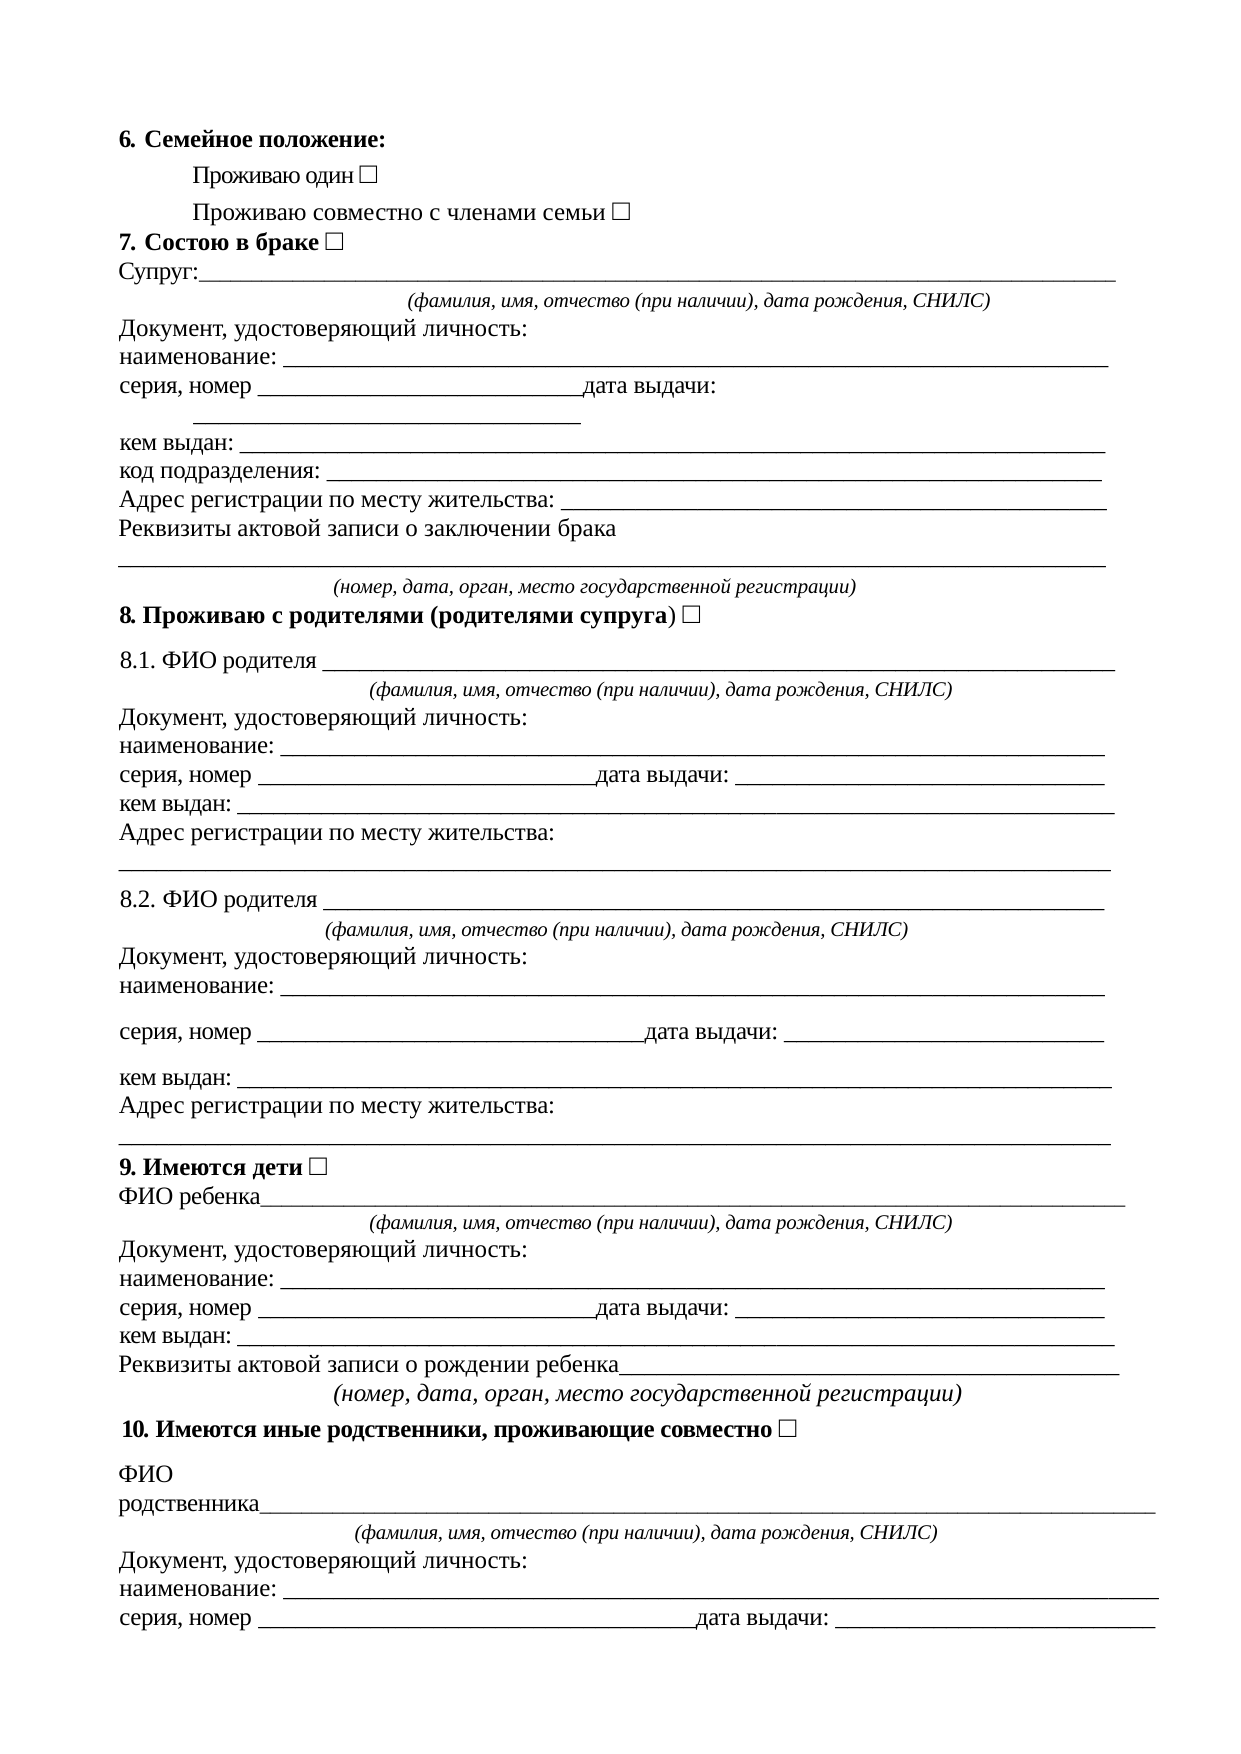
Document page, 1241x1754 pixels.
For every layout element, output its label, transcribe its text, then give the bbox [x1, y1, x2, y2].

text Реквизиты актовой записи о рождении ребенка________________________________________ [118, 1349, 1169, 1378]
text серия, номер ___________________________________дата выдачи: __________________________ [119, 1603, 1163, 1631]
text Адрес регистрации по месту жительства: ____________________________________________ [119, 484, 1163, 513]
text (фамилия, имя, отчество (при наличии), дата рождения, СНИЛС) [119, 1517, 1163, 1546]
text 8. Проживаю с родителями (родителями супруга) □ [119, 600, 1163, 629]
text Супруг:________________________________________________________________________________________ [118, 256, 1163, 285]
text серия, номер __________________________дата выдачи: _______________________________ [119, 370, 1163, 427]
text серия, номер ________________________________дата выдачи: __________________________ [119, 1016, 1163, 1045]
text наименование: ___________________________________________________________________ [119, 1263, 1163, 1292]
text кем выдан: ________________________________________________________________________ [119, 1321, 1163, 1349]
text кем выдан: ________________________________________________________________________ [119, 788, 1163, 817]
text 8.1. ФИО родителя _________________________________________________________________ [119, 645, 1163, 674]
text Документ, удостоверяющий личность: [119, 942, 1117, 970]
text (фамилия, имя, отчество (при наличии), дата рождения, СНИЛС) [119, 285, 1117, 313]
text наименование: ___________________________________________________________________ [119, 731, 1163, 759]
text (фамилия, имя, отчество (при наличии), дата рождения, СНИЛС) [119, 913, 1117, 942]
text кем выдан: _________________________________________________________________________ [119, 1062, 1163, 1090]
text кем выдан: _______________________________________________________________________ [119, 427, 1163, 456]
text 8.2. ФИО родителя ________________________________________________________________ [119, 884, 1163, 913]
text Документ, удостоверяющий личность: [119, 313, 1117, 342]
text ФИО ребенка___________________________________________________________________________________ [118, 1181, 1163, 1210]
text Адрес регистрации по месту жительства: [119, 1090, 1163, 1119]
text (фамилия, имя, отчество (при наличии), дата рождения, СНИЛС) [119, 674, 1163, 702]
text ________________________________________________________________________________ [119, 1119, 1163, 1148]
text 6. Семейное положение: [119, 118, 1163, 154]
text наименование: ___________________________________________________________________ [119, 971, 1163, 999]
text Проживаю совместно с членами семьи □ [192, 191, 1163, 227]
text Реквизиты актовой записи о заключении брака [118, 513, 1163, 542]
text Документ, удостоверяющий личность: [119, 1234, 1163, 1263]
text 7. Состою в браке □ [119, 227, 1163, 256]
text код подразделения: _______________________________________________________________ [119, 456, 1163, 484]
text Проживаю один □ [192, 154, 1163, 191]
text ________________________________________________________________________________ [119, 846, 1163, 874]
text ФИО родственника______________________________________________________________________________________ [118, 1459, 1163, 1517]
text Адрес регистрации по месту жительства: [119, 817, 1163, 846]
text наименование: __________________________________________________________________ [119, 342, 1163, 370]
text Документ, удостоверяющий личность: [119, 702, 1163, 731]
text серия, номер ___________________________дата выдачи: ______________________________ [119, 759, 1163, 788]
text _______________________________________________________________________________ [118, 542, 1163, 570]
text 9. Имеются дети □ [119, 1148, 1163, 1181]
text серия, номер ___________________________дата выдачи: ______________________________ [119, 1292, 1163, 1321]
text (номер, дата, орган, место государственной регистрации) [333, 570, 1163, 599]
text 10. Имеются иные родственники, проживающие совместно □ [121, 1414, 1163, 1443]
text (фамилия, имя, отчество (при наличии), дата рождения, СНИЛС) [119, 1210, 1163, 1234]
text Документ, удостоверяющий личность: [119, 1546, 1163, 1574]
text (номер, дата, орган, место государственной регистрации) [333, 1378, 1163, 1407]
text наименование: ______________________________________________________________________ [119, 1574, 1163, 1603]
